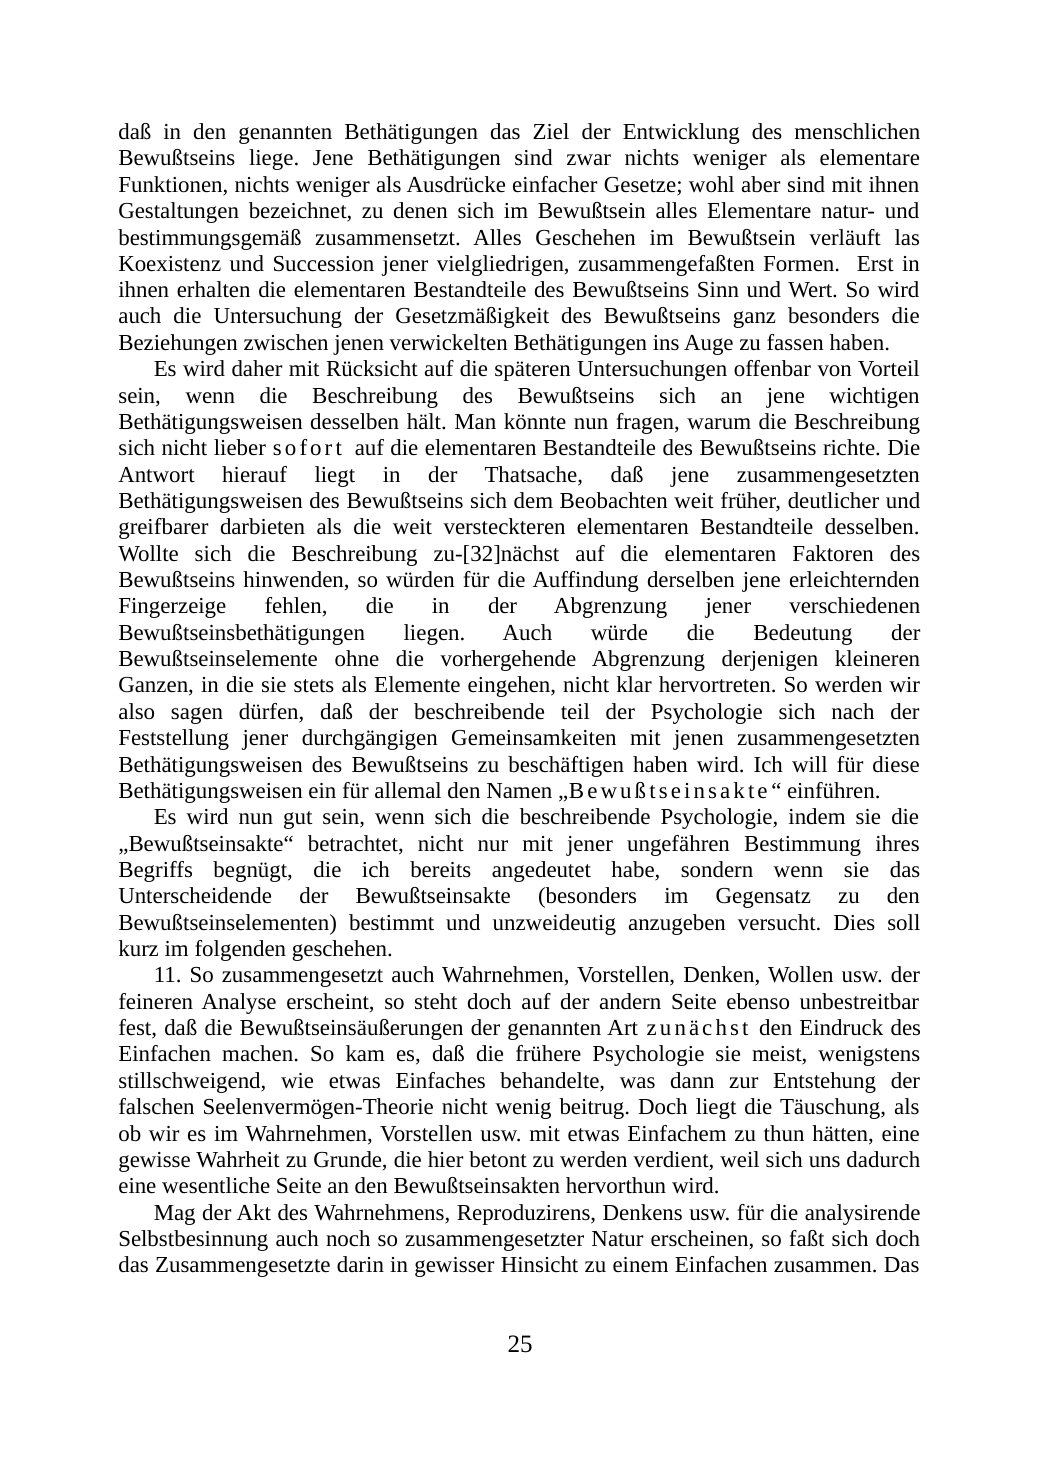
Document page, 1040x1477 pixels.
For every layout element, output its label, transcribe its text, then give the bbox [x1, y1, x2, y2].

text 11. So zusammengesetzt auch Wahrnehmen, Vorstellen, Denken, Wollen usw. der feineren Analyse erscheint, so steht doch auf der andern Seite ebenso unbestreitbar fest, daß die Bewußtseinsäußerungen der genannten Art zunächst den Eindruck des Einfachen machen. So kam es, daß die frühere Psychologie sie meist, wenigstens stillschweigend, wie etwas Einfaches behandelte, was dann zur Entstehung der falschen Seelenvermögen-Theorie nicht wenig beitrug. Doch liegt die Täuschung, als ob wir es im Wahrnehmen, Vorstellen usw. mit etwas Einfachem zu thun hätten, eine gewisse Wahrheit zu Grunde, die hier betont zu werden verdient, weil sich uns dadurch eine wesentliche Seite an den Bewußtseinsakten hervorthun wird. [118, 961, 921, 1199]
text daß in den genannten Bethätigungen das Ziel der Entwicklung des menschlichen Bewußtseins liege. Jene Bethätigungen sind zwar nichts weniger als elementare Funktionen, nichts weniger als Ausdrücke einfacher Gesetze; wohl aber sind mit ihnen Gestaltungen bezeichnet, zu denen sich im Bewußtsein alles Elementare natur- und bestimmungsgemäß zusammensetzt. Alles Geschehen im Bewußtsein verläuft las Koexistenz und Succession jener vielgliedrigen, zusammengefaßten Formen. Erst in ihnen erhalten die elementaren Bestandteile des Bewußtseins Sinn und Wert. So wird auch die Untersuchung der Gesetzmäßigkeit des Bewußtseins ganz besonders die Beziehungen zwischen jenen verwickelten Bethätigungen ins Auge zu fassen haben. [118, 118, 921, 355]
text Mag der Akt des Wahrnehmens, Reproduzirens, Denkens usw. für die analysirende Selbstbesinnung auch noch so zusammengesetzter Natur erscheinen, so faßt sich doch das Zusammengesetzte darin in gewisser Hinsicht zu einem Einfachen zusammen. Das [118, 1199, 921, 1278]
text Es wird nun gut sein, wenn sich die beschreibende Psychologie, indem sie die „Bewußtseinsakte“ betrachtet, nicht nur mit jener ungefähren Bestimmung ihres Begriffs begnügt, die ich bereits angedeutet habe, sondern wenn sie das Unterscheidende der Bewußtseinsakte (besonders im Gegensatz zu den Bewußtseinselementen) bestimmt und unzweideutig anzugeben versucht. Dies soll kurz im folgenden geschehen. [118, 803, 921, 961]
text Es wird daher mit Rücksicht auf die späteren Untersuchungen offenbar von Vorteil sein, wenn die Beschreibung des Bewußtseins sich an jene wichtigen Bethätigungsweisen desselben hält. Man könnte nun fragen, warum die Beschreibung sich nicht lieber sofort auf die elementaren Bestandteile des Bewußtseins richte. Die Antwort hierauf liegt in der Thatsache, daß jene zusammengesetzten Bethätigungsweisen des Bewußtseins sich dem Beobachten weit früher, deutlicher und greifbarer darbieten als die weit versteckteren elementaren Bestandteile desselben. Wollte sich die Beschreibung zu-[32]nächst auf die elementaren Faktoren des Bewußtseins hinwenden, so würden für die Auffindung derselben jene erleichternden Fingerzeige fehlen, die in der Abgrenzung jener verschiedenen Bewußtseinsbethätigungen liegen. Auch würde die Bedeutung der Bewußtseinselemente ohne die vorhergehende Abgrenzung derjenigen kleineren Ganzen, in die sie stets als Elemente eingehen, nicht klar hervortreten. So werden wir also sagen dürfen, daß der beschreibende teil der Psychologie sich nach der Feststellung jener durchgängigen Gemeinsamkeiten mit jenen zusammengesetzten Bethätigungsweisen des Bewußtseins zu beschäftigen haben wird. Ich will für diese Bethätigungsweisen ein für allemal den Namen „Bewußtseinsakte“ einführen. [118, 355, 921, 803]
